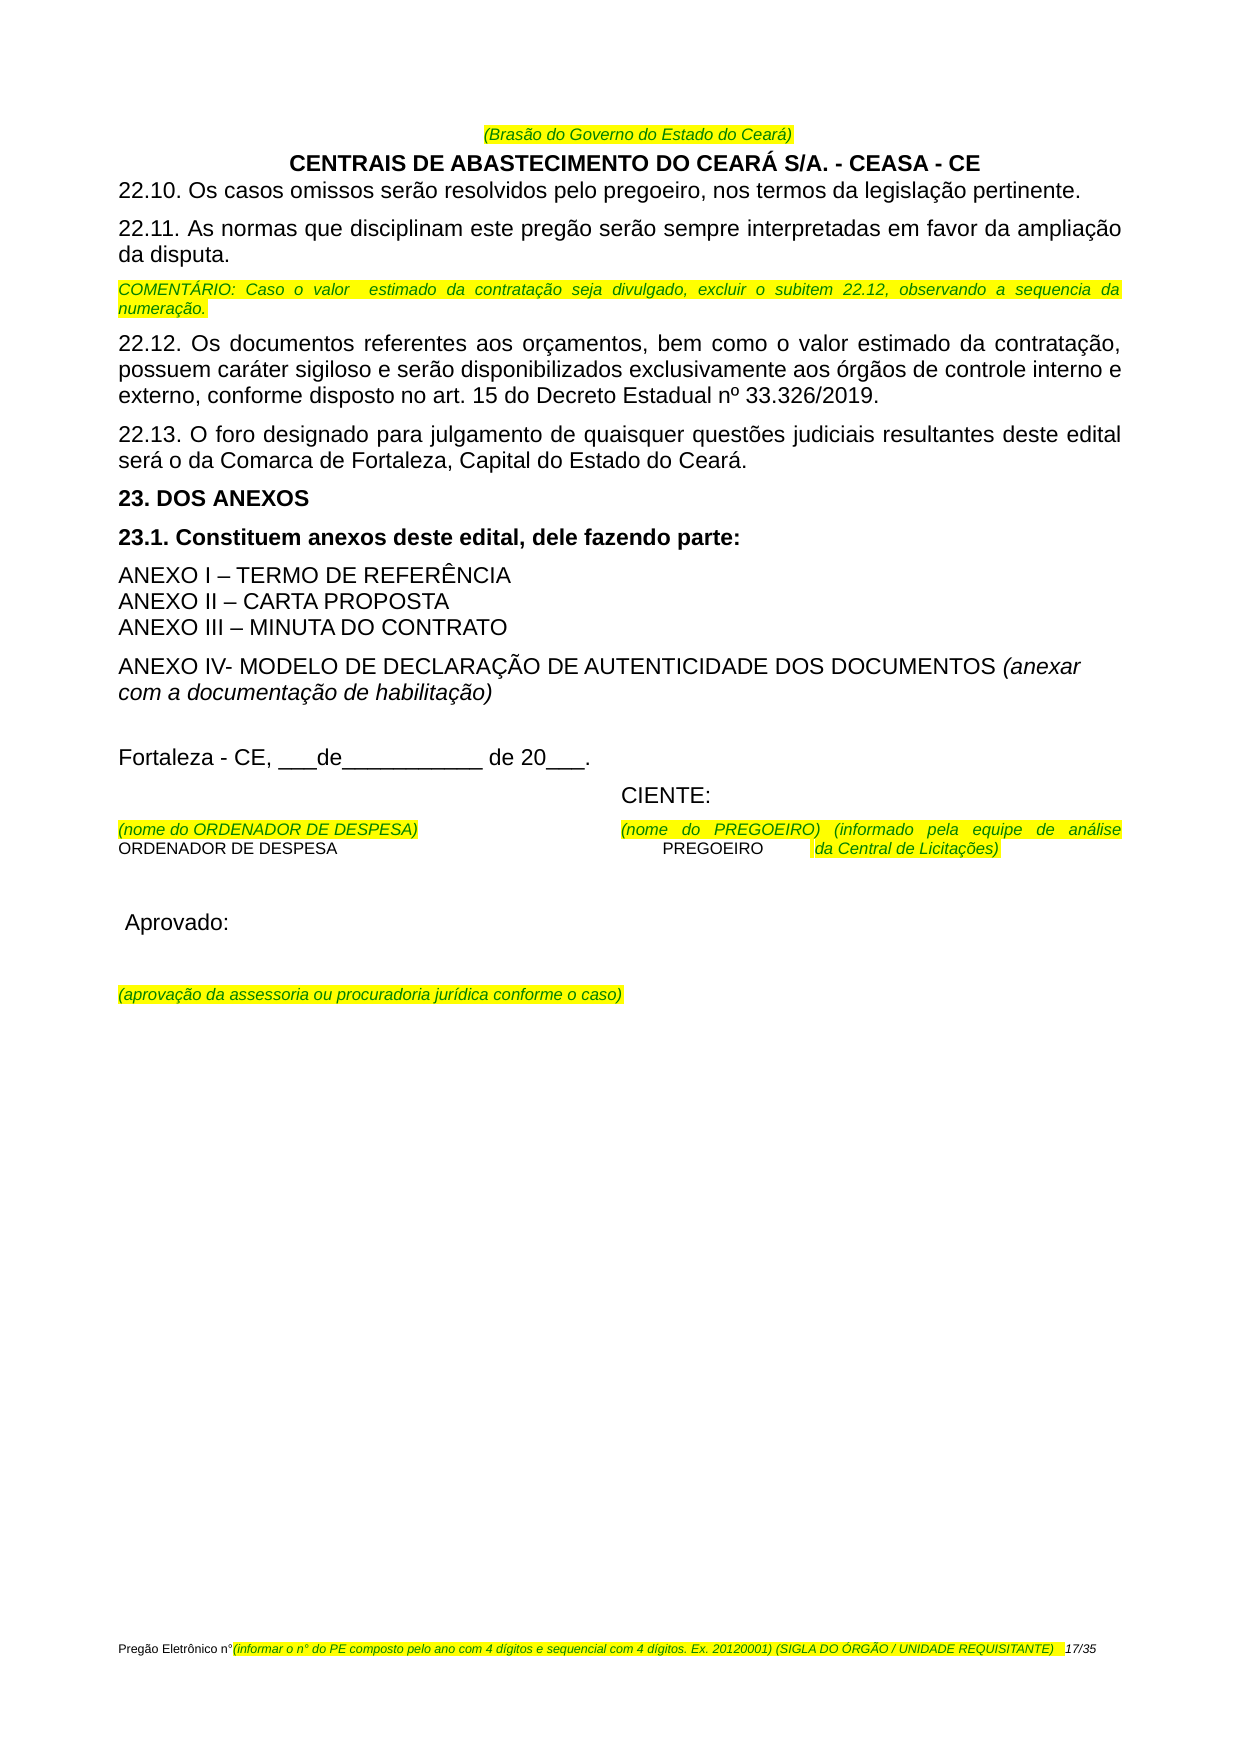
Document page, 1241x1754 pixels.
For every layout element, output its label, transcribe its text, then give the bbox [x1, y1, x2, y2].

text 22.10. Os casos omissos serão resolvidos pelo pregoeiro, nos termos da legislação pertinente. [118, 177, 1122, 203]
text Fortaleza - CE, ___de___________ de 20___. [118, 743, 1122, 770]
text (aprovação da assessoria ou procuradoria jurídica conforme o caso) [118, 985, 1122, 1004]
text 22.11. As normas que disciplinam este pregão serão sempre interpretadas em favor da ampliação da disputa. [118, 215, 1122, 268]
text COMENTÁRIO: Caso o valor estimado da contratação seja divulgado, excluir o subitem 22.12, observando a sequencia da numeração. [118, 279, 1122, 318]
text 22.12. Os documentos referentes aos orçamentos, bem como o valor estimado da contratação, possuem caráter sigiloso e serão disponibilizados exclusivamente aos órgãos de controle interno e externo, conforme disposto no art. 15 do Decreto Estadual nº 33.326/2019. [118, 330, 1122, 409]
text CIENTE: [118, 782, 1122, 808]
text ANEXO I – TERMO DE REFERÊNCIA ANEXO II – CARTA PROPOSTA ANEXO III – MINUTA DO CONTRATO [118, 562, 1122, 641]
text 23. DOS ANEXOS [118, 485, 1122, 512]
text 23.1. Constituem anexos deste edital, dele fazendo parte: [118, 523, 1122, 550]
text (nome do ORDENADOR DE DESPESA) (nome do PREGOEIRO) (informado pela equipe de análise ORDENADOR DE DESPESA PREGOEIRO da Central de Licitações) [118, 820, 1122, 858]
text Aprovado: [118, 908, 1122, 935]
text 22.13. O foro designado para julgamento de quaisquer questões judiciais resultantes deste edital será o da Comarca de Fortaleza, Capital do Estado do Ceará. [118, 421, 1122, 473]
text ANEXO IV- MODELO DE DECLARAÇÃO DE AUTENTICIDADE DOS DOCUMENTOS (anexar com a documentação de habilitação) [118, 653, 1122, 732]
